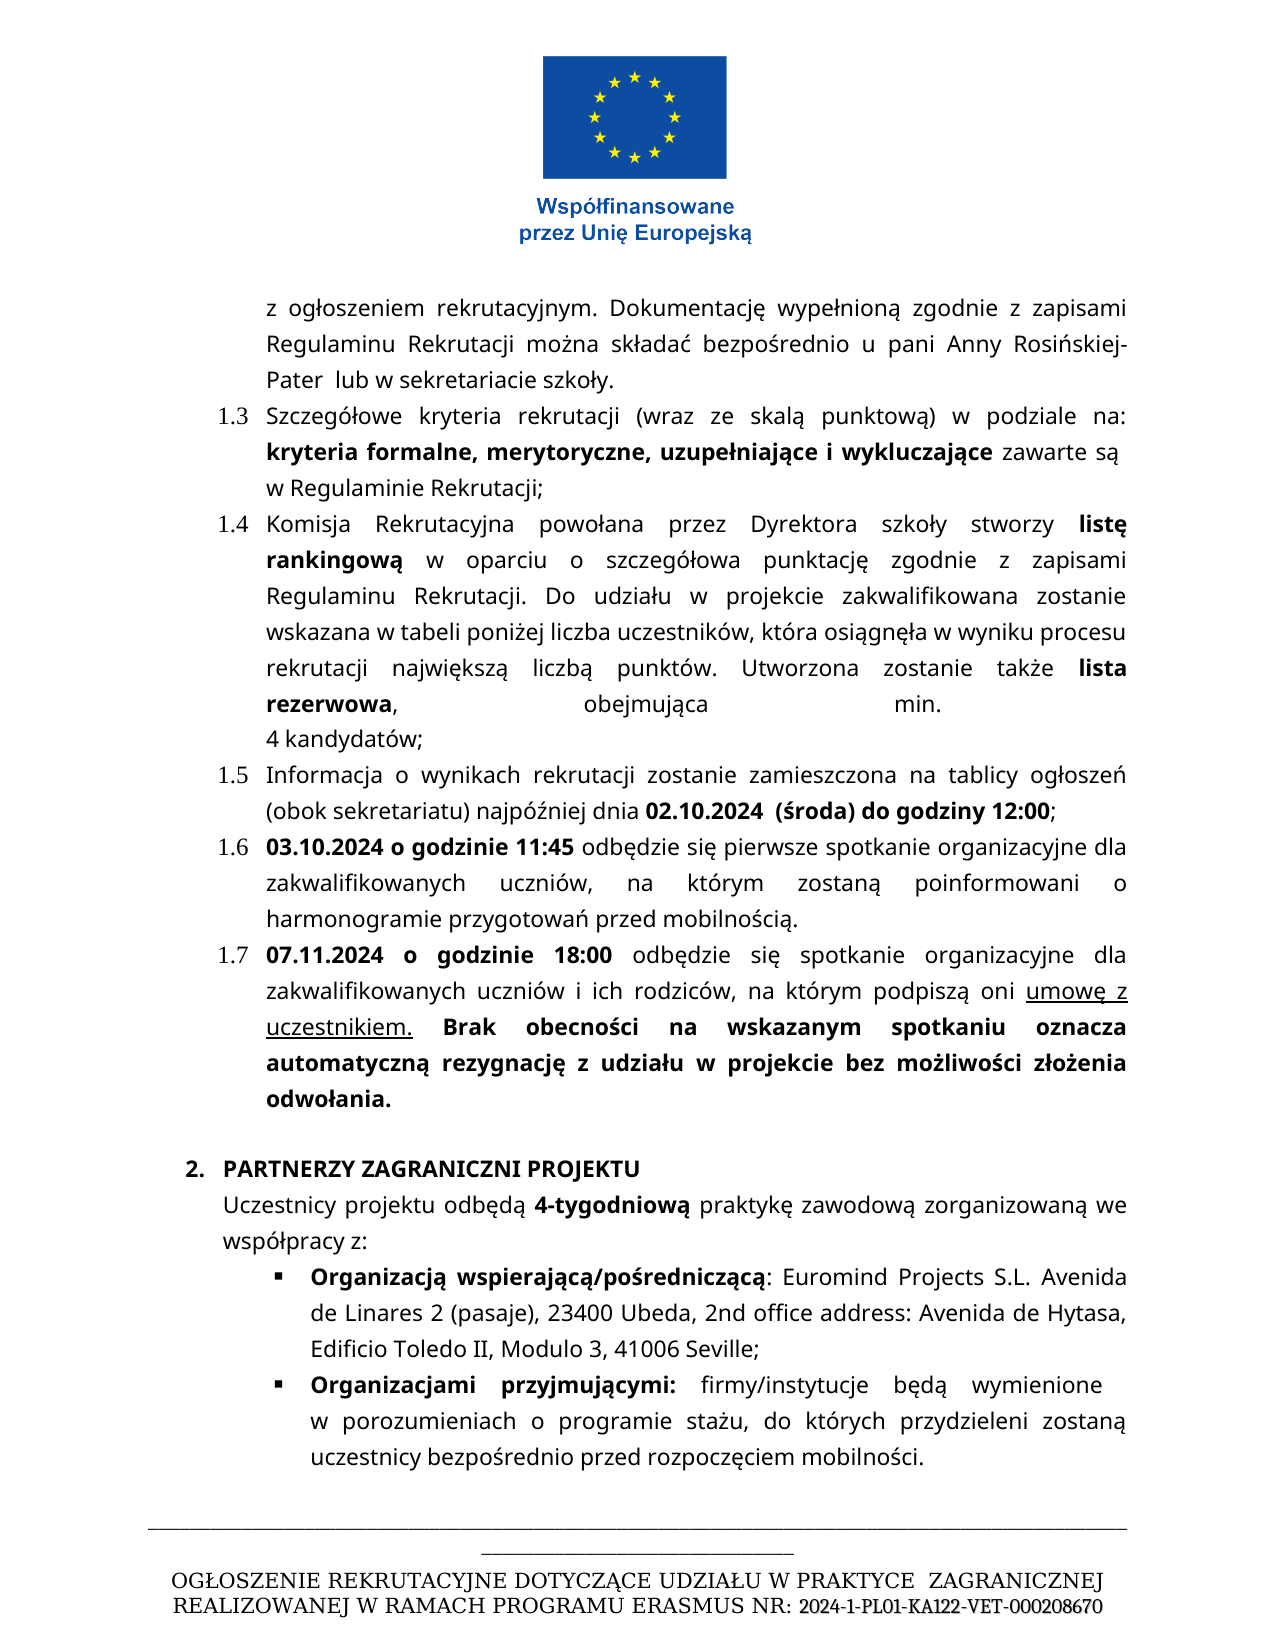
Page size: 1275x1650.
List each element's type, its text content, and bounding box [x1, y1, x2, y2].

list Uczestnicy projektu odbędą 4-tygodniową praktykę zawodową zorganizowaną we współpracy z: [223, 1189, 1127, 1256]
list Komisja Rekrutacyjna powołana przez Dyrektora szkoły stworzy listę rankingową w oparciu o szczegółowa punktację zgodnie z zapisami Regulaminu Rekrutacji. Do udziału w projekcie zakwalifikowana zostanie wskazana w tabeli poniżej liczba uczestników, która osiągnęła w wyniku procesu rekrutacji największą liczbą punktów. Utworzona zostanie także lista rezerwowa, obejmująca min. 4 kandydatów; [217, 508, 1127, 755]
list Szczegółowe kryteria rekrutacji (wraz ze skalą punktową) w podziale na: kryteria formalne, merytoryczne, uzupełniające i wykluczające zawarte są w Regulaminie Rekrutacji; [217, 400, 1127, 503]
list Organizacjami przyjmującymi: firmy/instytucje będą wymienione w porozumieniach o programie stażu, do których przydzieleni zostaną uczestnicy bezpośrednio przed rozpoczęciem mobilności. [273, 1369, 1127, 1472]
list Organizacją wspierającą/pośredniczącą: Euromind Projects S.L. Avenida de Linares 2 (pasaje), 23400 Ubeda, 2nd office address: Avenida de Hytasa, Edificio Toledo II, Modulo 3, 41006 Seville; [273, 1261, 1127, 1364]
list Informacja o wynikach rekrutacji zostanie zamieszczona na tablicy ogłoszeń (obok sekretariatu) najpóźniej dnia 02.10.2024 (środa) do godziny 12:00; [217, 759, 1127, 827]
list 07.11.2024 o godzinie 18:00 odbędzie się spotkanie organizacyjne dla zakwalifikowanych uczniów i ich rodziców, na którym podpiszą oni umowę z uczestnikiem. Brak obecności na wskazanym spotkaniu oznacza automatyczną rezygnację z udziału w projekcie bez możliwości złożenia odwołania. [217, 939, 1127, 1114]
picture [517, 33, 755, 264]
list PARTNERZY ZAGRANICZNI PROJEKTU [185, 1153, 1127, 1184]
list 03.10.2024 o godzinie 11:45 odbędzie się pierwsze spotkanie organizacyjne dla zakwalifikowanych uczniów, na którym zostaną poinformowani o harmonogramie przygotowań przed mobilnością. [217, 831, 1127, 934]
list z ogłoszeniem rekrutacyjnym. Dokumentację wypełnioną zgodnie z zapisami Regulaminu Rekrutacji można składać bezpośrednio u pani Anny Rosińskiej-Pater lub w sekretariacie szkoły. [217, 292, 1127, 395]
